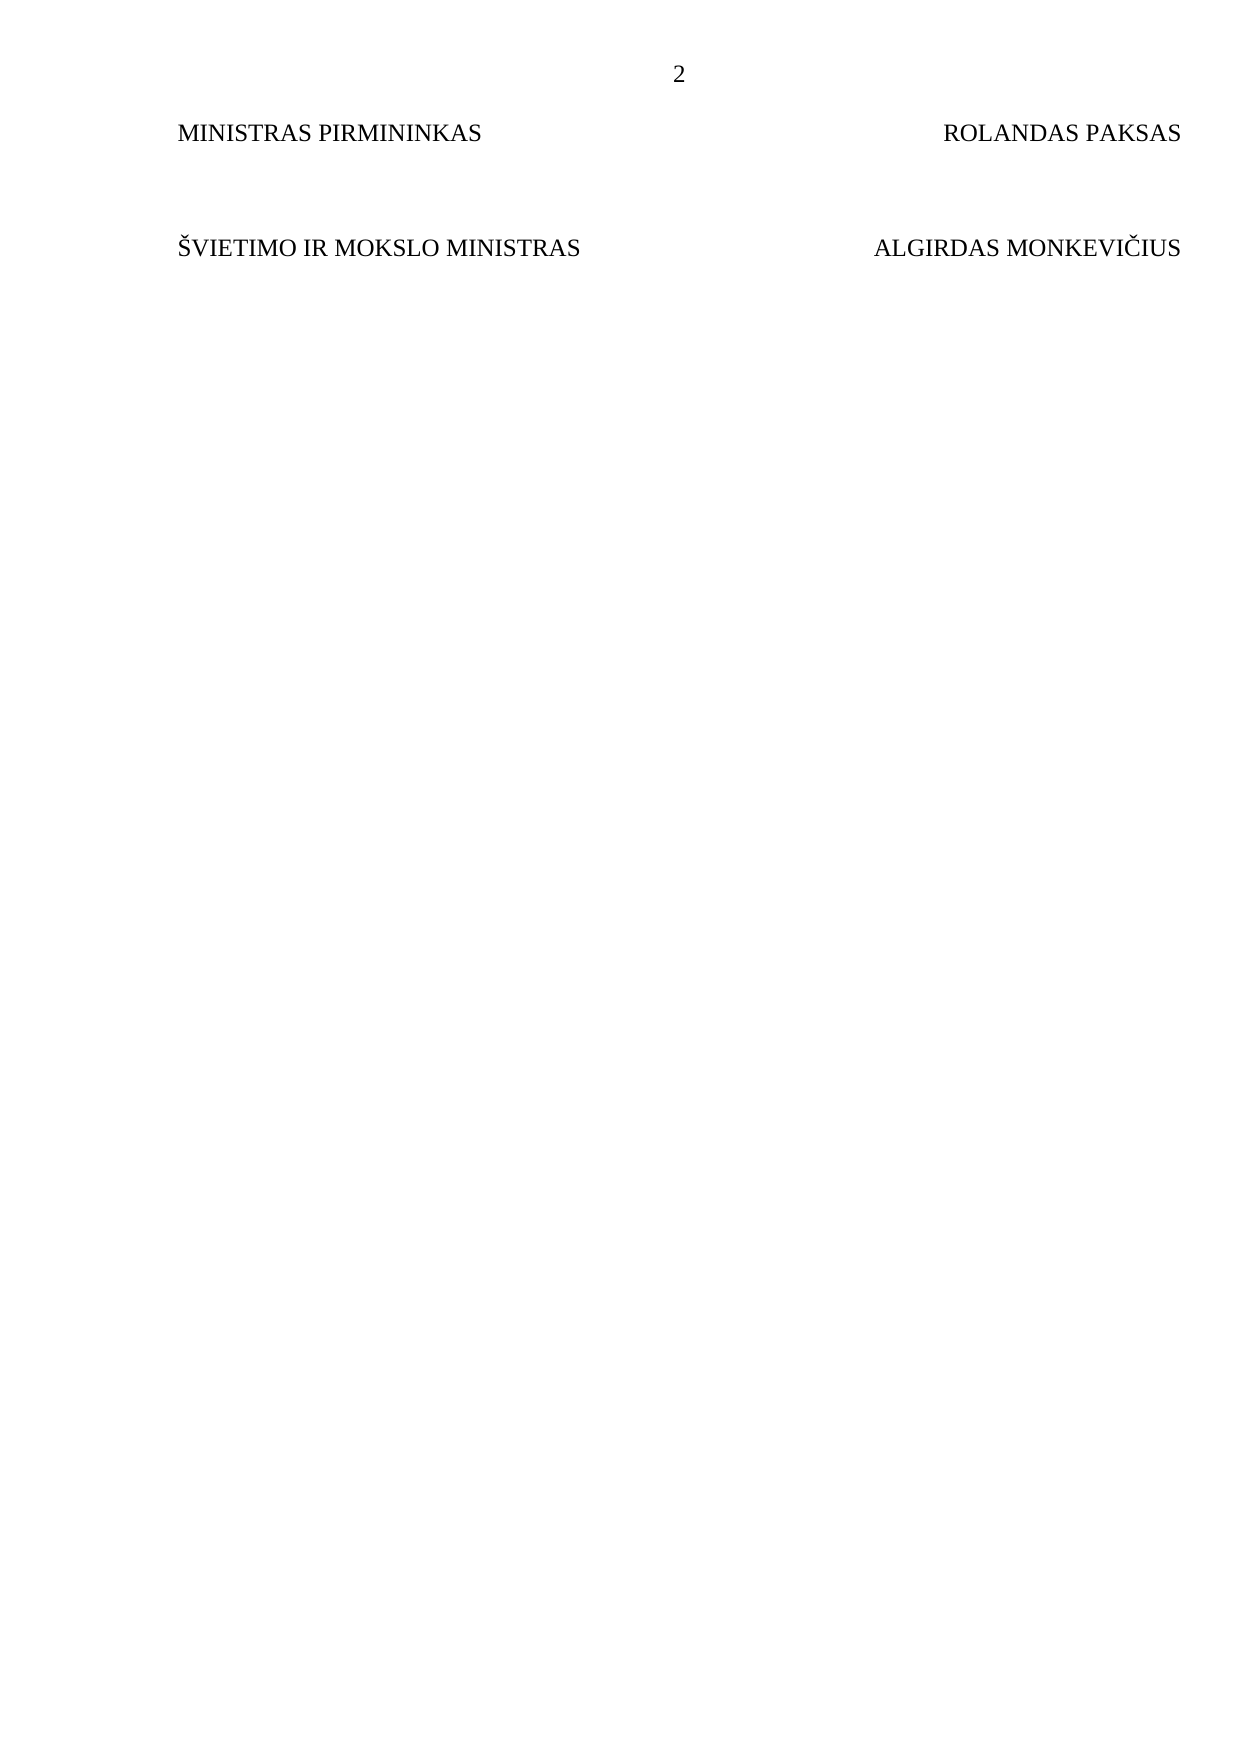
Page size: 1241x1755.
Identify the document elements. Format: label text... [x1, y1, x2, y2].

text MINISTRAS PIRMININKAS ROLANDAS PAKSAS [177, 118, 1181, 147]
text ŠVIETIMO IR MOKSLO MINISTRAS ALGIRDAS MONKEVIČIUS [177, 233, 1181, 262]
